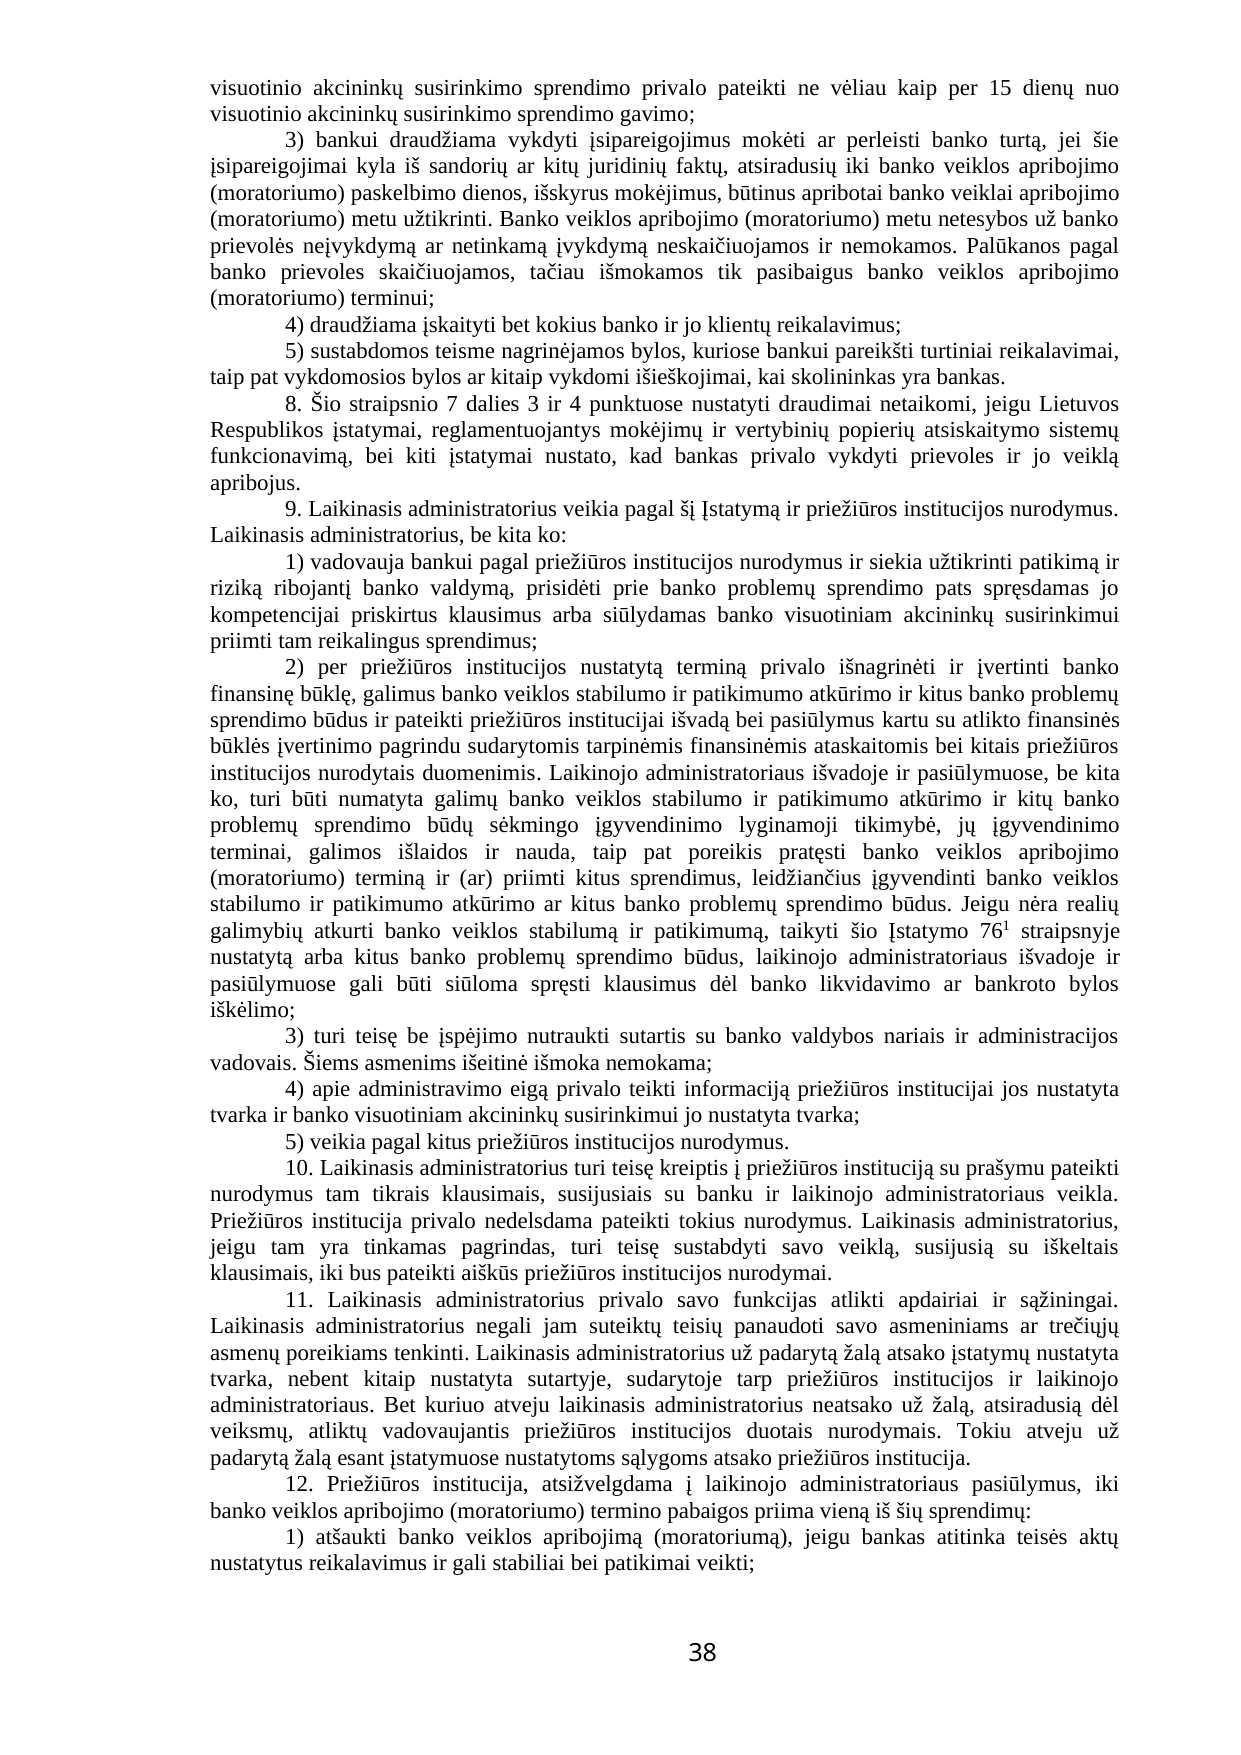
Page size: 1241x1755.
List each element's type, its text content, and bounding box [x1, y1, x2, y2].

text 12. Priežiūros institucija, atsižvelgdama į laikinojo administratoriaus pasiūlymus, iki banko veiklos apribojimo (moratoriumo) termino pabaigos priima vieną iš šių sprendimų: [210, 1470, 1120, 1523]
text 1) atšaukti banko veiklos apribojimą (moratoriumą), jeigu bankas atitinka teisės aktų nustatytus reikalavimus ir gali stabiliai bei patikimai veikti; [210, 1523, 1120, 1576]
text visuotinio akcininkų susirinkimo sprendimo privalo pateikti ne vėliau kaip per 15 dienų nuo visuotinio akcininkų susirinkimo sprendimo gavimo; [210, 73, 1120, 126]
text 11. Laikinasis administratorius privalo savo funkcijas atlikti apdairiai ir sąžiningai. Laikinasis administratorius negali jam suteiktų teisių panaudoti savo asmeniniams ar trečiųjų asmenų poreikiams tenkinti. Laikinasis administratorius už padarytą žalą atsako įstatymų nustatyta tvarka, nebent kitaip nustatyta sutartyje, sudarytoje tarp priežiūros institucijos ir laikinojo administratoriaus. Bet kuriuo atveju laikinasis administratorius neatsako už žalą, atsiradusią dėl veiksmų, atliktų vadovaujantis priežiūros institucijos duotais nurodymais. Tokiu atveju už padarytą žalą esant įstatymuose nustatytoms sąlygoms atsako priežiūros institucija. [210, 1286, 1120, 1470]
text 1) vadovauja bankui pagal priežiūros institucijos nurodymus ir siekia užtikrinti patikimą ir riziką ribojantį banko valdymą, prisidėti prie banko problemų sprendimo pats spręsdamas jo kompetencijai priskirtus klausimus arba siūlydamas banko visuotiniam akcininkų susirinkimui priimti tam reikalingus sprendimus; [210, 548, 1120, 653]
text 3) bankui draudžiama vykdyti įsipareigojimus mokėti ar perleisti banko turtą, jei šie įsipareigojimai kyla iš sandorių ar kitų juridinių faktų, atsiradusių iki banko veiklos apribojimo (moratoriumo) paskelbimo dienos, išskyrus mokėjimus, būtinus apribotai banko veiklai apribojimo (moratoriumo) metu užtikrinti. Banko veiklos apribojimo (moratoriumo) metu netesybos už banko prievolės neįvykdymą ar netinkamą įvykdymą neskaičiuojamos ir nemokamos. Palūkanos pagal banko prievoles skaičiuojamos, tačiau išmokamos tik pasibaigus banko veiklos apribojimo (moratoriumo) terminui; [210, 126, 1120, 311]
text 5) sustabdomos teisme nagrinėjamos bylos, kuriose bankui pareikšti turtiniai reikalavimai, taip pat vykdomosios bylos ar kitaip vykdomi išieškojimai, kai skolininkas yra bankas. [210, 337, 1120, 390]
text 2) per priežiūros institucijos nustatytą terminą privalo išnagrinėti ir įvertinti banko finansinę būklę, galimus banko veiklos stabilumo ir patikimumo atkūrimo ir kitus banko problemų sprendimo būdus ir pateikti priežiūros institucijai išvadą bei pasiūlymus kartu su atlikto finansinės būklės įvertinimo pagrindu sudarytomis tarpinėmis finansinėmis ataskaitomis bei kitais priežiūros institucijos nurodytais duomenimis. Laikinojo administratoriaus išvadoje ir pasiūlymuose, be kita ko, turi būti numatyta galimų banko veiklos stabilumo ir patikimumo atkūrimo ir kitų banko problemų sprendimo būdų sėkmingo įgyvendinimo lyginamoji tikimybė, jų įgyvendinimo terminai, galimos išlaidos ir nauda, taip pat poreikis pratęsti banko veiklos apribojimo (moratoriumo) terminą ir (ar) priimti kitus sprendimus, leidžiančius įgyvendinti banko veiklos stabilumo ir patikimumo atkūrimo ar kitus banko problemų sprendimo būdus. Jeigu nėra realių galimybių atkurti banko veiklos stabilumą ir patikimumą, taikyti šio Įstatymo 761 straipsnyje nustatytą arba kitus banko problemų sprendimo būdus, laikinojo administratoriaus išvadoje ir pasiūlymuose gali būti siūloma spręsti klausimus dėl banko likvidavimo ar bankroto bylos iškėlimo; [210, 653, 1120, 1022]
text 4) draudžiama įskaityti bet kokius banko ir jo klientų reikalavimus; [210, 311, 1120, 337]
text 9. Laikinasis administratorius veikia pagal šį Įstatymą ir priežiūros institucijos nurodymus. Laikinasis administratorius, be kita ko: [210, 495, 1120, 548]
text 10. Laikinasis administratorius turi teisę kreiptis į priežiūros instituciją su prašymu pateikti nurodymus tam tikrais klausimais, susijusiais su banku ir laikinojo administratoriaus veikla. Priežiūros institucija privalo nedelsdama pateikti tokius nurodymus. Laikinasis administratorius, jeigu tam yra tinkamas pagrindas, turi teisę sustabdyti savo veiklą, susijusią su iškeltais klausimais, iki bus pateikti aiškūs priežiūros institucijos nurodymai. [210, 1154, 1120, 1286]
text 3) turi teisę be įspėjimo nutraukti sutartis su banko valdybos nariais ir administracijos vadovais. Šiems asmenims išeitinė išmoka nemokama; [210, 1022, 1120, 1075]
text 4) apie administravimo eigą privalo teikti informaciją priežiūros institucijai jos nustatyta tvarka ir banko visuotiniam akcininkų susirinkimui jo nustatyta tvarka; [210, 1075, 1120, 1128]
text 5) veikia pagal kitus priežiūros institucijos nurodymus. [210, 1128, 1120, 1154]
text 8. Šio straipsnio 7 dalies 3 ir 4 punktuose nustatyti draudimai netaikomi, jeigu Lietuvos Respublikos įstatymai, reglamentuojantys mokėjimų ir vertybinių popierių atsiskaitymo sistemų funkcionavimą, bei kiti įstatymai nustato, kad bankas privalo vykdyti prievoles ir jo veiklą apribojus. [210, 390, 1120, 495]
